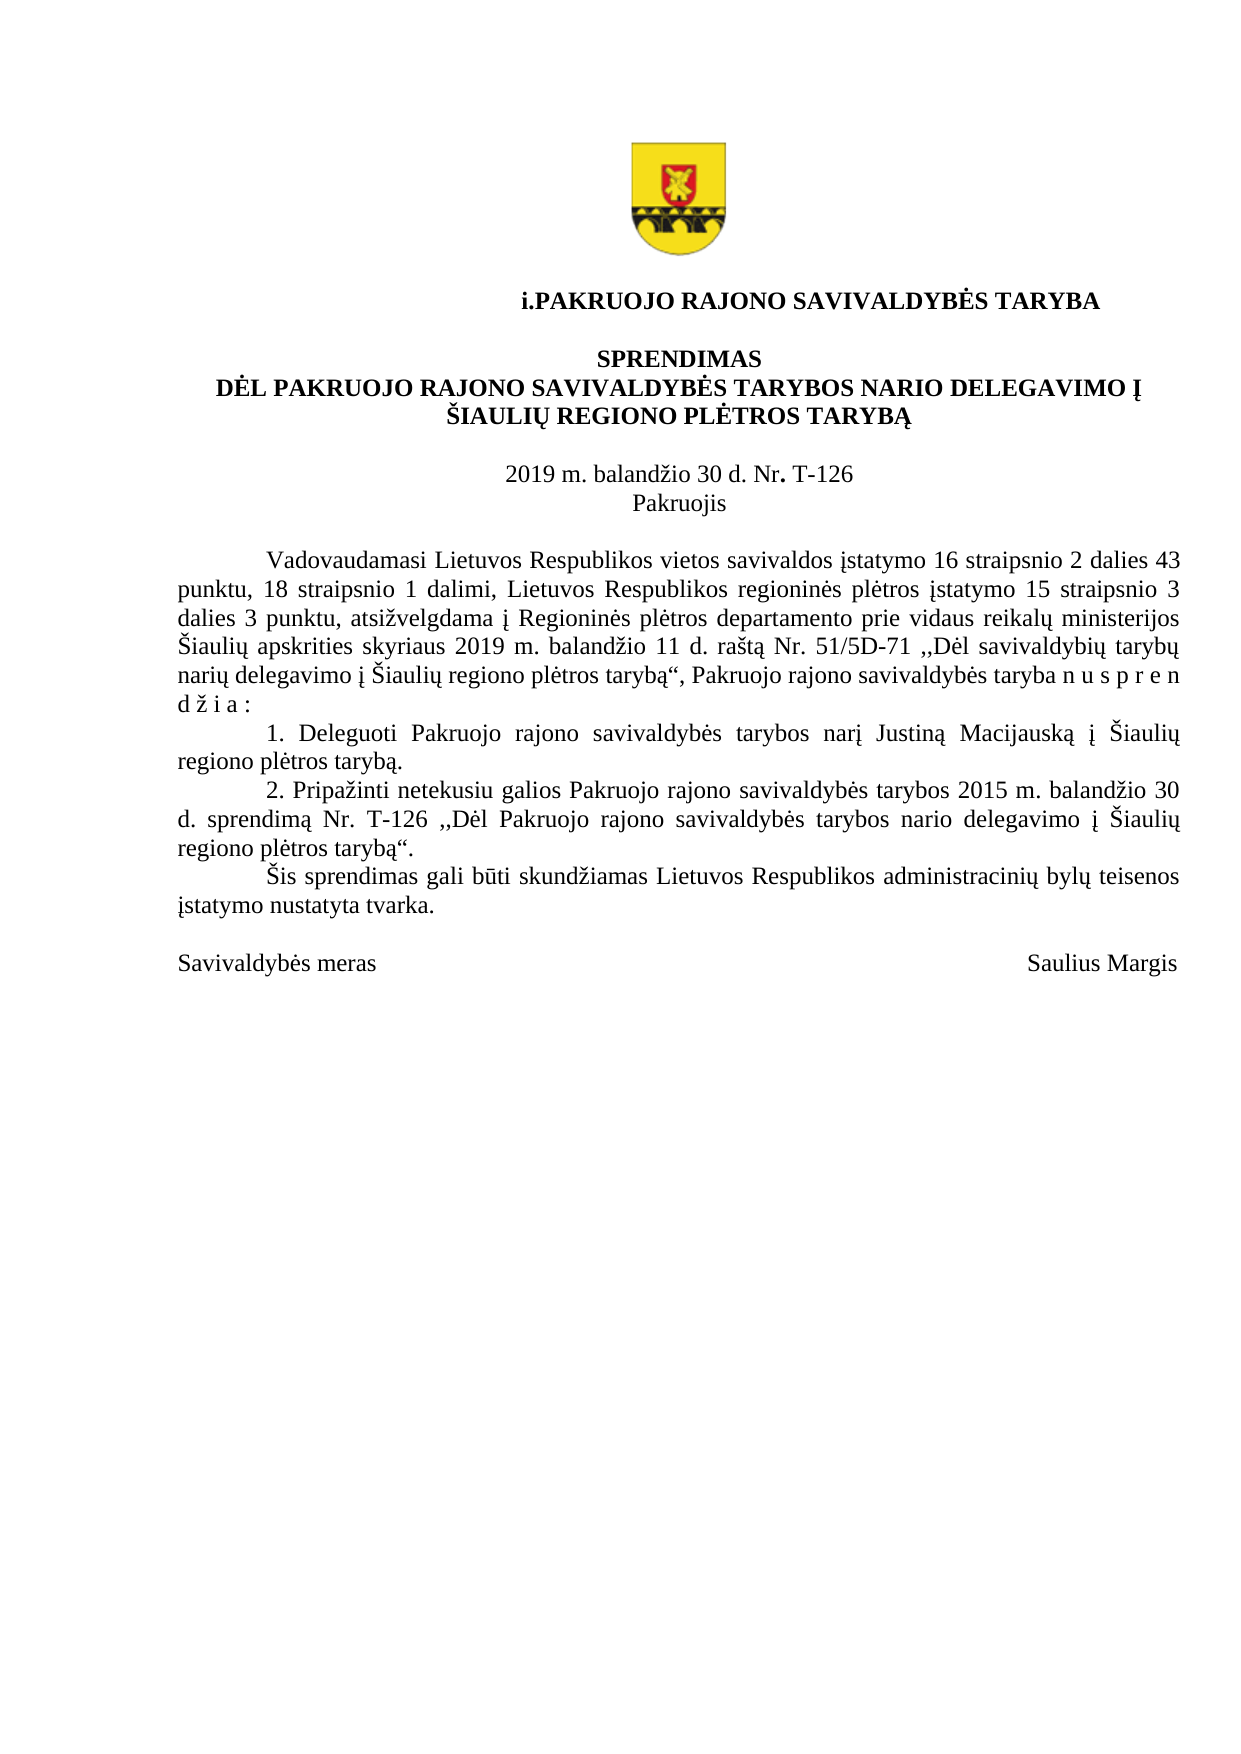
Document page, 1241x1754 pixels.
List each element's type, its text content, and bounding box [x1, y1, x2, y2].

text Savivaldybės meras Saulius Margis [177, 948, 1181, 976]
text Vadovaudamasi Lietuvos Respublikos vietos savivaldos įstatymo 16 straipsnio 2 dalies 43 punktu, 18 straipsnio 1 dalimi, Lietuvos Respublikos regioninės plėtros įstatymo 15 straipsnio 3 dalies 3 punktu, atsižvelgdama į Regioninės plėtros departamento prie vidaus reikalų ministerijos Šiaulių apskrities skyriaus 2019 m. balandžio 11 d. raštą Nr. 51/5D-71 ,,Dėl savivaldybių tarybų narių delegavimo į Šiaulių regiono plėtros tarybą“, Pakruojo rajono savivaldybės taryba n u s p r e n d ž i a : [177, 545, 1181, 718]
text Šis sprendimas gali būti skundžiamas Lietuvos Respublikos administracinių bylų teisenos įstatymo nustatyta tvarka. [177, 861, 1181, 919]
text 2019 m. balandžio 30 d. Nr. T-126 [177, 459, 1181, 488]
text 2. Pripažinti netekusiu galios Pakruojo rajono savivaldybės tarybos 2015 m. balandžio 30 d. sprendimą Nr. T-126 ,,Dėl Pakruojo rajono savivaldybės tarybos nario delegavimo į Šiaulių regiono plėtros tarybą“. [177, 775, 1181, 861]
text 1. Deleguoti Pakruojo rajono savivaldybės tarybos narį Justiną Macijauską į Šiaulių regiono plėtros tarybą. [177, 718, 1181, 775]
subtitle PAKRUOJO RAJONO SAVIVALDYBĖS TARYBA [435, 286, 1181, 315]
text SPRENDIMAS [177, 344, 1181, 373]
text Pakruojis [177, 488, 1181, 516]
text DĖL PAKRUOJO RAJONO SAVIVALDYBĖS TARYBOS NARIO DELEGAVIMO Į ŠIAULIŲ REGIONO PLĖTROS TARYBĄ [177, 373, 1181, 430]
